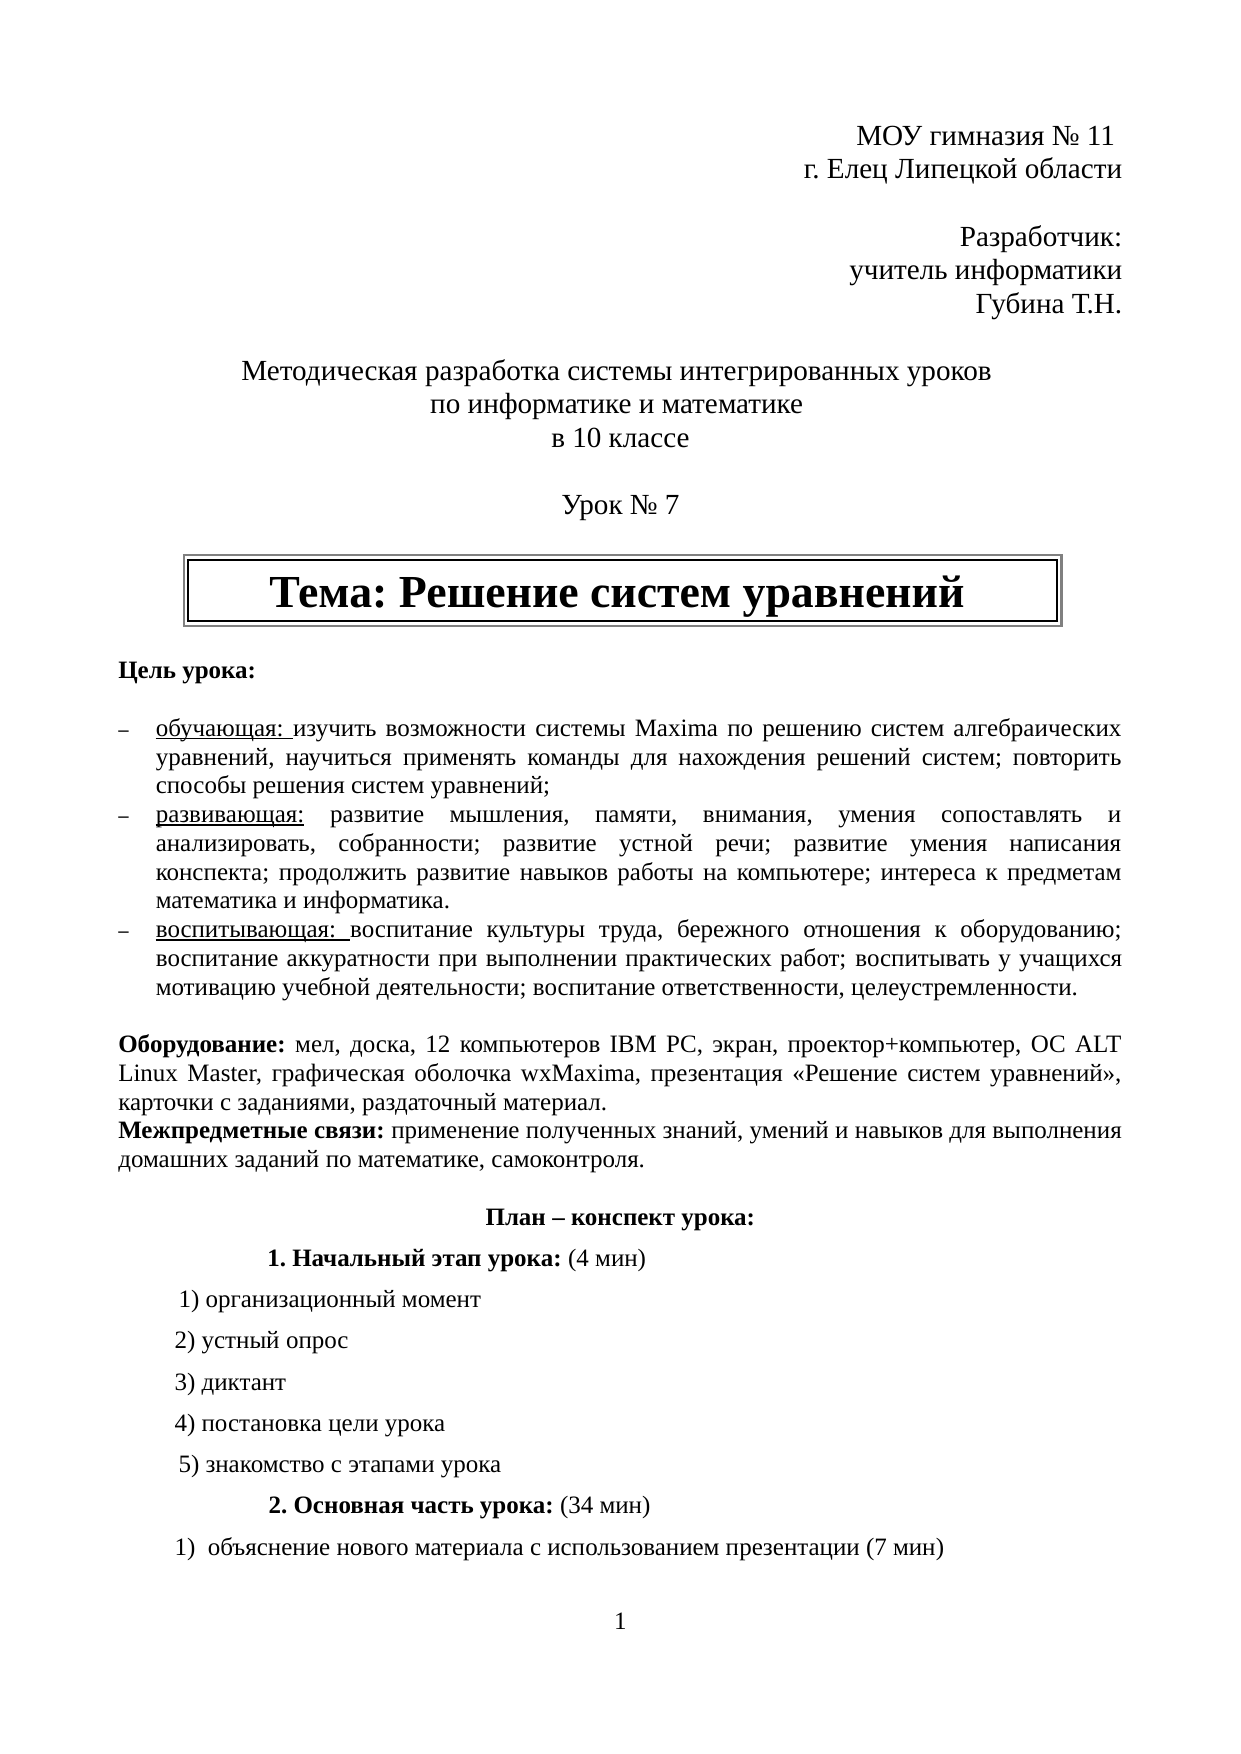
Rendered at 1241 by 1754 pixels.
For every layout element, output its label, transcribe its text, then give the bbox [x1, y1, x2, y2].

text Межпредметные связи: применение полученных знаний, умений и навыков для выполнения домашних заданий по математике, самоконтроля. [118, 1116, 1122, 1173]
text 2. Основная часть урока: (34 мин) [268, 1491, 1122, 1519]
list воспитывающая: воспитание культуры труда, бережного отношения к оборудованию; воспитание аккуратности при выполнении практических работ; воспитывать у учащихся мотивацию учебной деятельности; воспитание ответственности, целеустремленности. [118, 914, 1122, 1001]
text План – конспект урока: [118, 1202, 1122, 1231]
text Урок № 7 [118, 487, 1122, 521]
text 1. Начальный этап урока: (4 мин) [193, 1243, 1122, 1272]
text 1) организационный момент [118, 1284, 1122, 1313]
text 2) устный опрос [118, 1326, 1122, 1354]
table_header Тема: Решение систем уравнений [185, 556, 1060, 625]
text 3) диктант [118, 1367, 1122, 1396]
text учитель информатики [118, 252, 1122, 286]
list обучающая: изучить возможности системы Maxima по решению систем алгебраических уравнений, научиться применять команды для нахождения решений систем; повторить способы решения систем уравнений; [118, 713, 1122, 799]
text 4) постановка цели урока [118, 1408, 1122, 1437]
text Разработчик: [118, 219, 1122, 252]
text МОУ гимназия № 11 [118, 118, 1122, 152]
text Цель урока: [118, 656, 1122, 684]
text в 10 классе [118, 420, 1122, 453]
text по информатике и математике [118, 386, 1122, 420]
text Губина Т.Н. [118, 286, 1122, 319]
text Методическая разработка системы интегрированных уроков [118, 353, 1122, 386]
list развивающая: развитие мышления, памяти, внимания, умения сопоставлять и анализировать, собранности; развитие устной речи; развитие умения написания конспекта; продолжить развитие навыков работы на компьютере; интереса к предметам математика и информатика. [118, 799, 1122, 914]
text 1) объяснение нового материала с использованием презентации (7 мин) [118, 1532, 1122, 1561]
text Оборудование: мел, доска, 12 компьютеров IBM PC, экран, проектор+компьютер, ОС ALT Linux Master, графическая оболочка wxMaxima, презентация «Решение систем уравнений», карточки с заданиями, раздаточный материал. [118, 1029, 1122, 1116]
text г. Елец Липецкой области [118, 152, 1122, 185]
text 5) знакомство с этапами урока [118, 1449, 1122, 1478]
